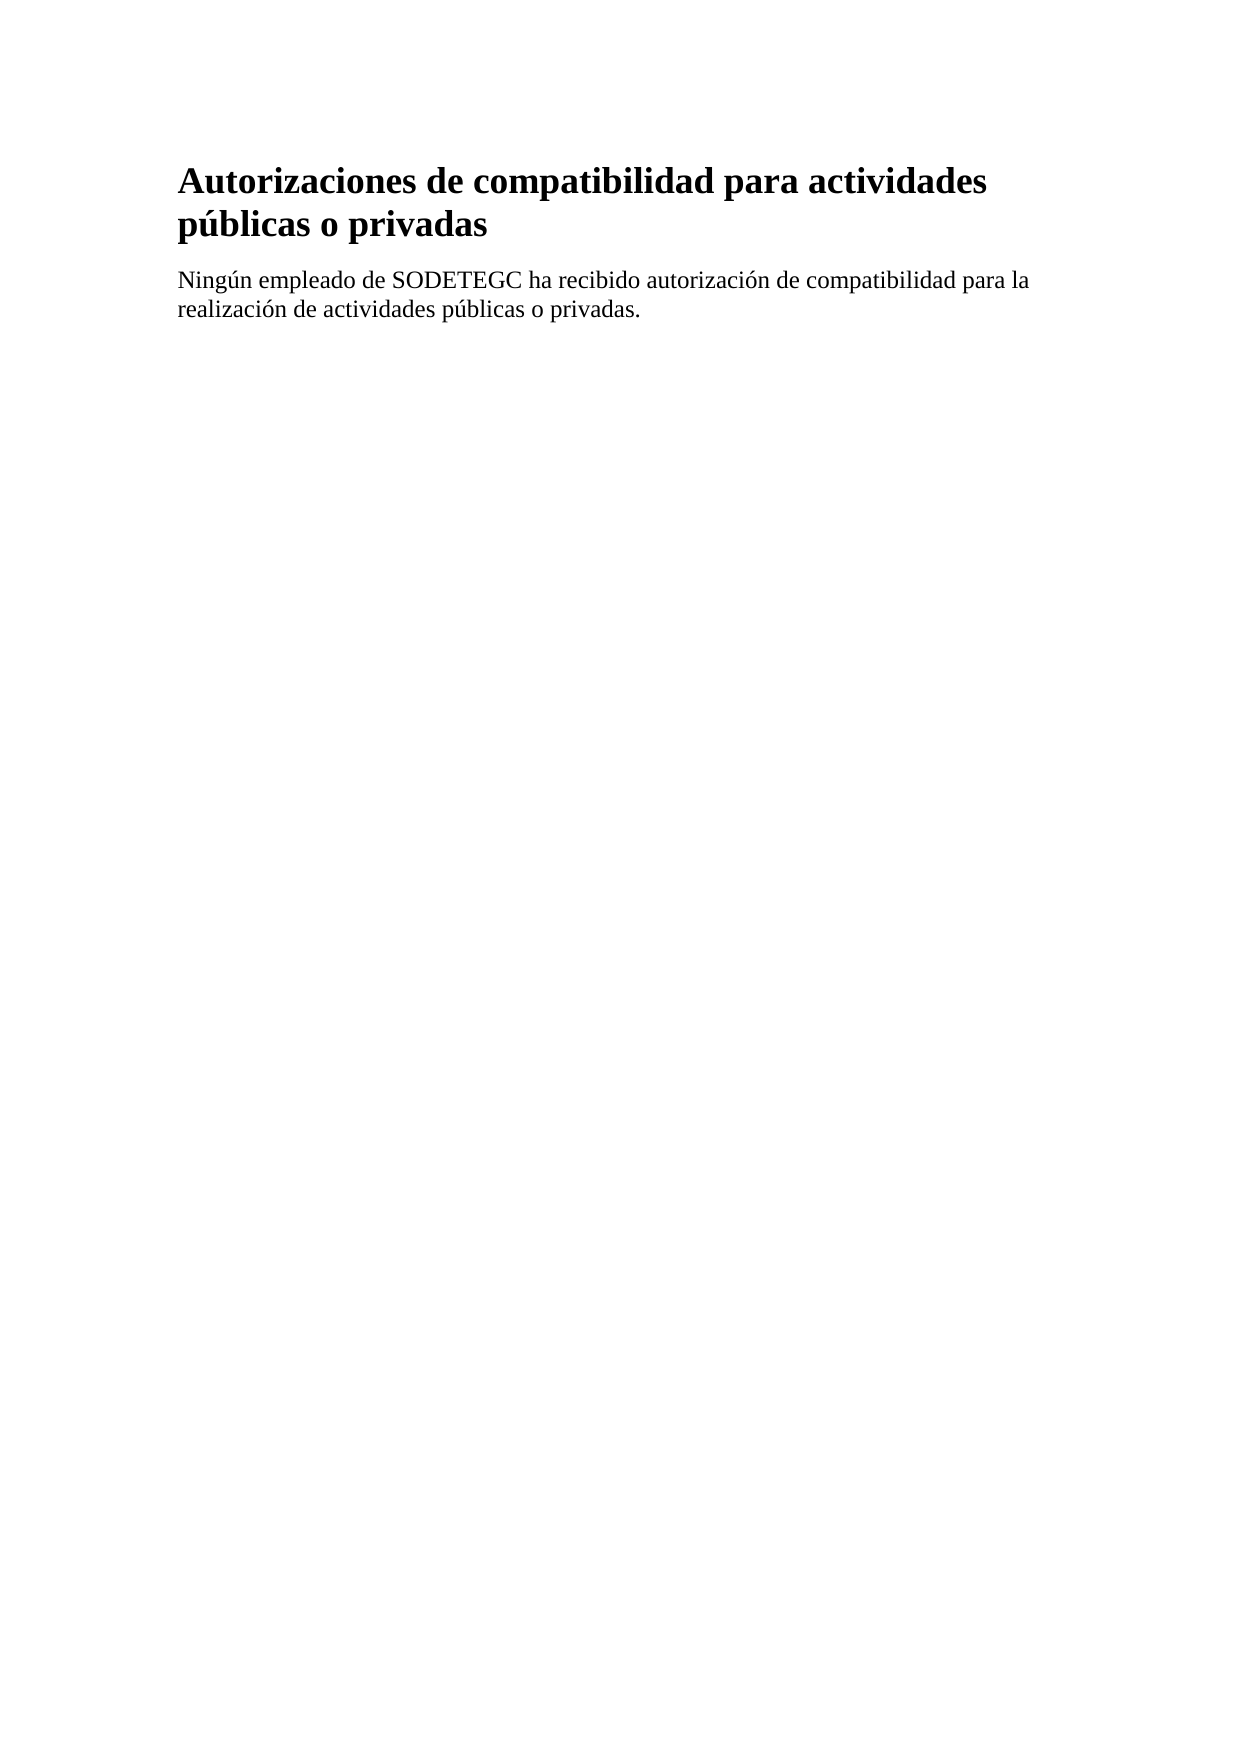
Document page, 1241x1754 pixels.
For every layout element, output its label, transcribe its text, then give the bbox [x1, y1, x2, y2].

subtitle Autorizaciones de compatibilidad para actividades públicas o privadas [177, 158, 1063, 244]
text Ningún empleado de SODETEGC ha recibido autorización de compatibilidad para la realización de actividades públicas o privadas. [177, 265, 1063, 323]
